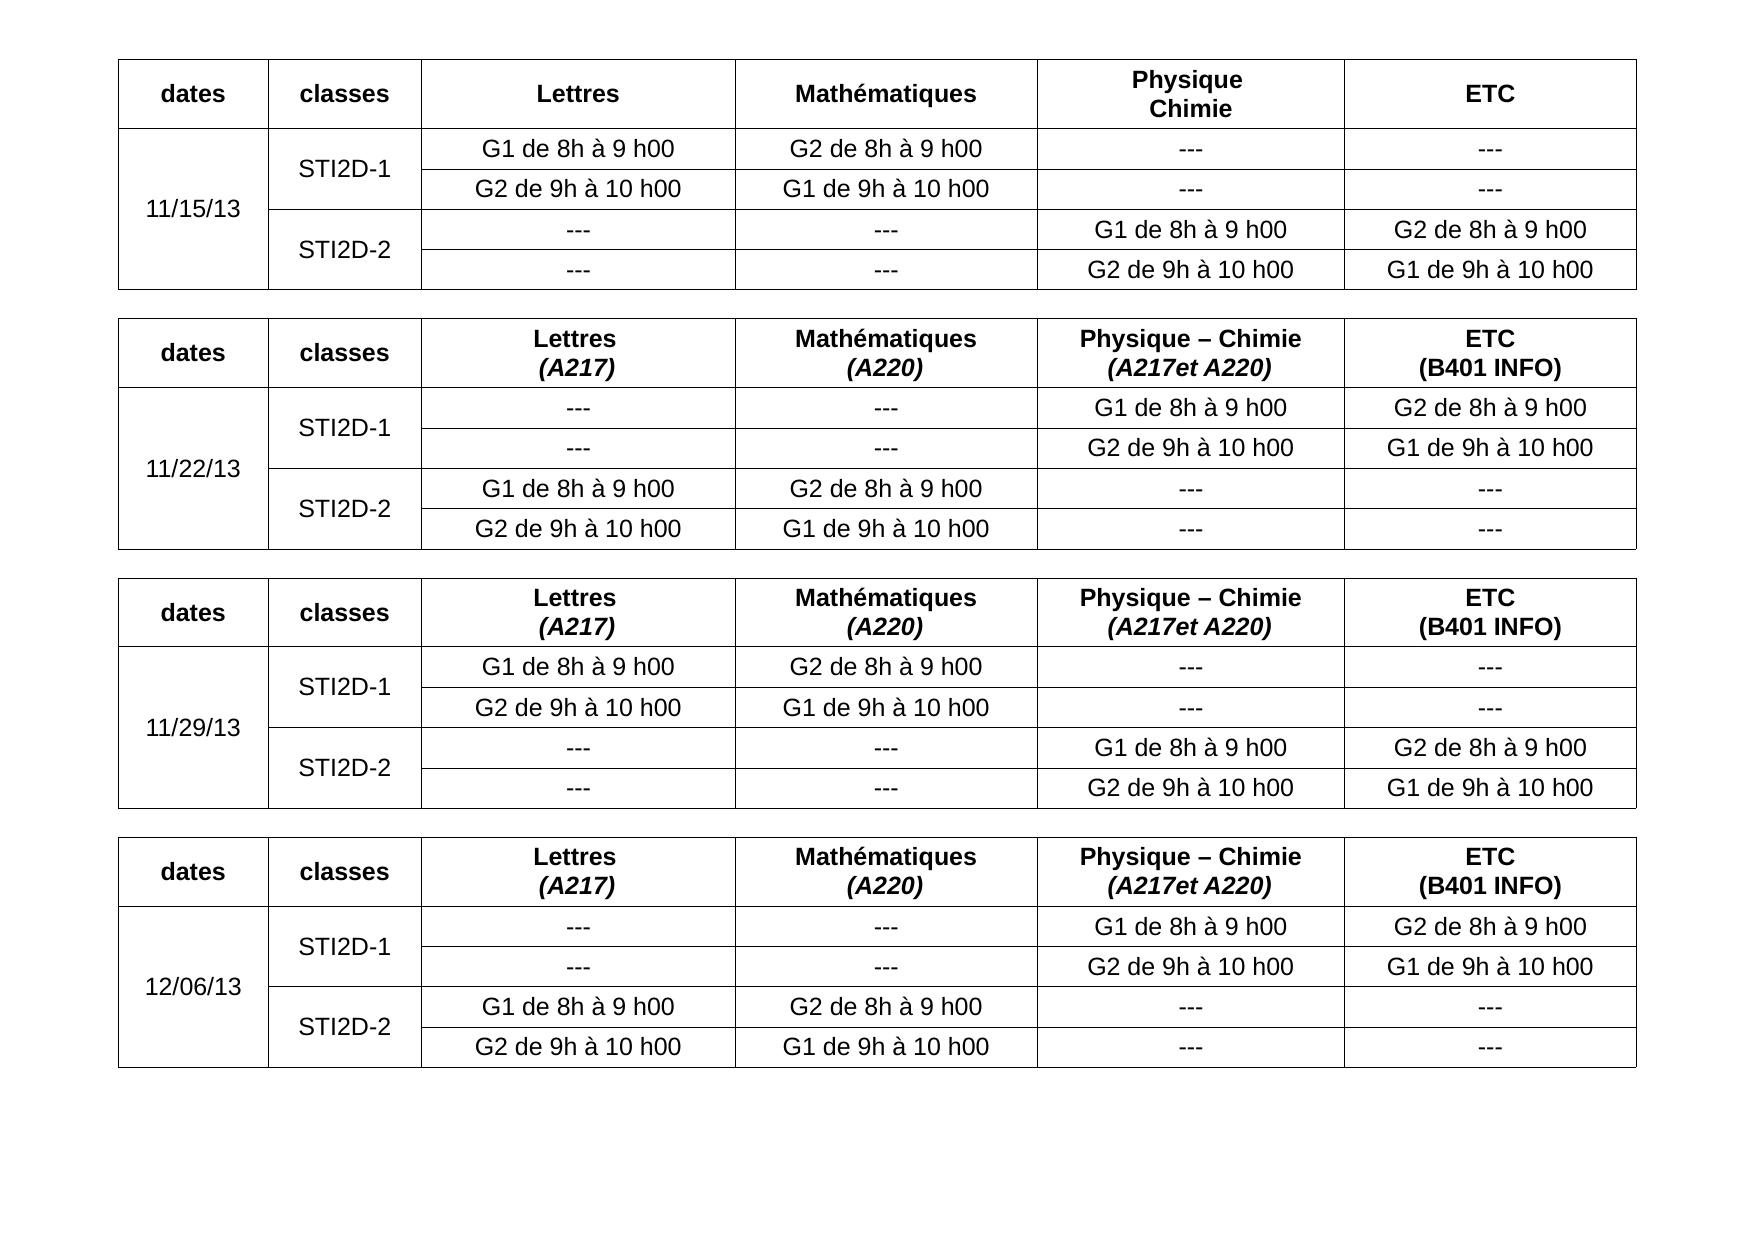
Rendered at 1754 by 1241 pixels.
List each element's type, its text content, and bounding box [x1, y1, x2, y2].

table_cell --- [1345, 170, 1636, 209]
table_cell STI2D-2 [269, 728, 421, 808]
table_cell --- [1038, 170, 1344, 209]
table_cell --- [422, 947, 735, 986]
table_header ETC (B401 INFO) [1345, 838, 1636, 906]
table_cell --- [1038, 688, 1344, 727]
table_header Physique – Chimie (A217et A220) [1038, 319, 1344, 387]
table_header classes [269, 60, 421, 128]
table_header dates [119, 838, 268, 906]
table_cell STI2D-1 [269, 388, 421, 468]
table_header ETC [1345, 60, 1636, 128]
table_cell --- [1038, 647, 1344, 687]
table_cell --- [1345, 129, 1636, 168]
table_cell STI2D-1 [269, 129, 421, 209]
table_cell G2 de 8h à 9 h00 [1345, 210, 1636, 249]
table_cell --- [422, 907, 735, 946]
table_header dates [119, 60, 268, 128]
table_cell G1 de 9h à 10 h00 [1345, 947, 1636, 986]
table_cell --- [422, 728, 735, 767]
table_cell 15/11/13 [119, 129, 268, 289]
table_header Mathématiques (A220) [736, 579, 1037, 646]
table_cell G1 de 8h à 9 h00 [422, 129, 735, 168]
table_header Lettres [422, 60, 735, 128]
table_cell G2 de 9h à 10 h00 [1038, 769, 1344, 808]
table_cell G2 de 8h à 9 h00 [1345, 388, 1636, 428]
table_cell G2 de 8h à 9 h00 [736, 987, 1037, 1027]
table_header ETC (B401 INFO) [1345, 579, 1636, 646]
table_cell --- [736, 429, 1037, 468]
table_header dates [119, 319, 268, 387]
table_cell --- [736, 728, 1037, 767]
table_cell G2 de 8h à 9 h00 [1345, 728, 1636, 767]
table_header Lettres (A217) [422, 319, 735, 387]
table_cell --- [422, 250, 735, 289]
table_cell STI2D-2 [269, 987, 421, 1067]
table_cell --- [1038, 129, 1344, 168]
table_cell --- [736, 250, 1037, 289]
table_cell G2 de 9h à 10 h00 [1038, 947, 1344, 986]
table_cell --- [422, 769, 735, 808]
table_header classes [269, 579, 421, 646]
table_cell --- [1345, 509, 1636, 548]
table_cell G1 de 8h à 9 h00 [422, 987, 735, 1027]
table_cell --- [736, 947, 1037, 986]
table_cell --- [1345, 647, 1636, 687]
table_cell --- [422, 429, 735, 468]
table_cell G1 de 9h à 10 h00 [1345, 250, 1636, 289]
table_header Mathématiques (A220) [736, 319, 1037, 387]
table_cell --- [1038, 1028, 1344, 1067]
table_cell 06/12/13 [119, 907, 268, 1067]
table_header Lettres (A217) [422, 838, 735, 906]
table_cell G1 de 8h à 9 h00 [422, 469, 735, 508]
table_cell 29/11/13 [119, 647, 268, 808]
table_header Mathématiques [736, 60, 1037, 128]
table_header Physique Chimie [1038, 60, 1344, 128]
table_cell STI2D-1 [269, 647, 421, 727]
table_cell G2 de 9h à 10 h00 [422, 509, 735, 548]
table_cell G2 de 9h à 10 h00 [422, 1028, 735, 1067]
table_cell G2 de 8h à 9 h00 [736, 647, 1037, 687]
table_cell --- [1345, 469, 1636, 508]
table_cell STI2D-2 [269, 210, 421, 289]
table_header ETC (B401 INFO) [1345, 319, 1636, 387]
table_cell --- [1038, 509, 1344, 548]
table_cell G1 de 8h à 9 h00 [1038, 210, 1344, 249]
table_cell --- [1345, 1028, 1636, 1067]
table_cell --- [736, 907, 1037, 946]
table_cell --- [1038, 469, 1344, 508]
table_cell G1 de 9h à 10 h00 [1345, 769, 1636, 808]
table_cell STI2D-2 [269, 469, 421, 548]
table_header Physique – Chimie (A217et A220) [1038, 838, 1344, 906]
table_header dates [119, 579, 268, 646]
table_cell G1 de 9h à 10 h00 [736, 509, 1037, 548]
table_cell G1 de 8h à 9 h00 [1038, 388, 1344, 428]
table_cell --- [422, 388, 735, 428]
table_cell G1 de 9h à 10 h00 [1345, 429, 1636, 468]
table_header Mathématiques (A220) [736, 838, 1037, 906]
table_cell --- [736, 769, 1037, 808]
table_cell G1 de 9h à 10 h00 [736, 688, 1037, 727]
table_cell --- [1345, 987, 1636, 1027]
table_header classes [269, 838, 421, 906]
table_cell G1 de 8h à 9 h00 [422, 647, 735, 687]
table_cell --- [736, 210, 1037, 249]
table_cell --- [422, 210, 735, 249]
table_cell G2 de 9h à 10 h00 [422, 688, 735, 727]
table_cell 22/11/13 [119, 388, 268, 548]
table_cell G2 de 8h à 9 h00 [1345, 907, 1636, 946]
table_cell G1 de 9h à 10 h00 [736, 1028, 1037, 1067]
table_header Physique – Chimie (A217et A220) [1038, 579, 1344, 646]
table_cell --- [1038, 987, 1344, 1027]
table_cell STI2D-1 [269, 907, 421, 986]
table_cell G2 de 8h à 9 h00 [736, 129, 1037, 168]
table_cell --- [736, 388, 1037, 428]
table_header Lettres (A217) [422, 579, 735, 646]
table_cell G1 de 8h à 9 h00 [1038, 907, 1344, 946]
table_cell G1 de 8h à 9 h00 [1038, 728, 1344, 767]
table_cell G2 de 8h à 9 h00 [736, 469, 1037, 508]
table_cell G2 de 9h à 10 h00 [422, 170, 735, 209]
table_cell --- [1345, 688, 1636, 727]
table_cell G1 de 9h à 10 h00 [736, 170, 1037, 209]
table_header classes [269, 319, 421, 387]
table_cell G2 de 9h à 10 h00 [1038, 250, 1344, 289]
table_cell G2 de 9h à 10 h00 [1038, 429, 1344, 468]
